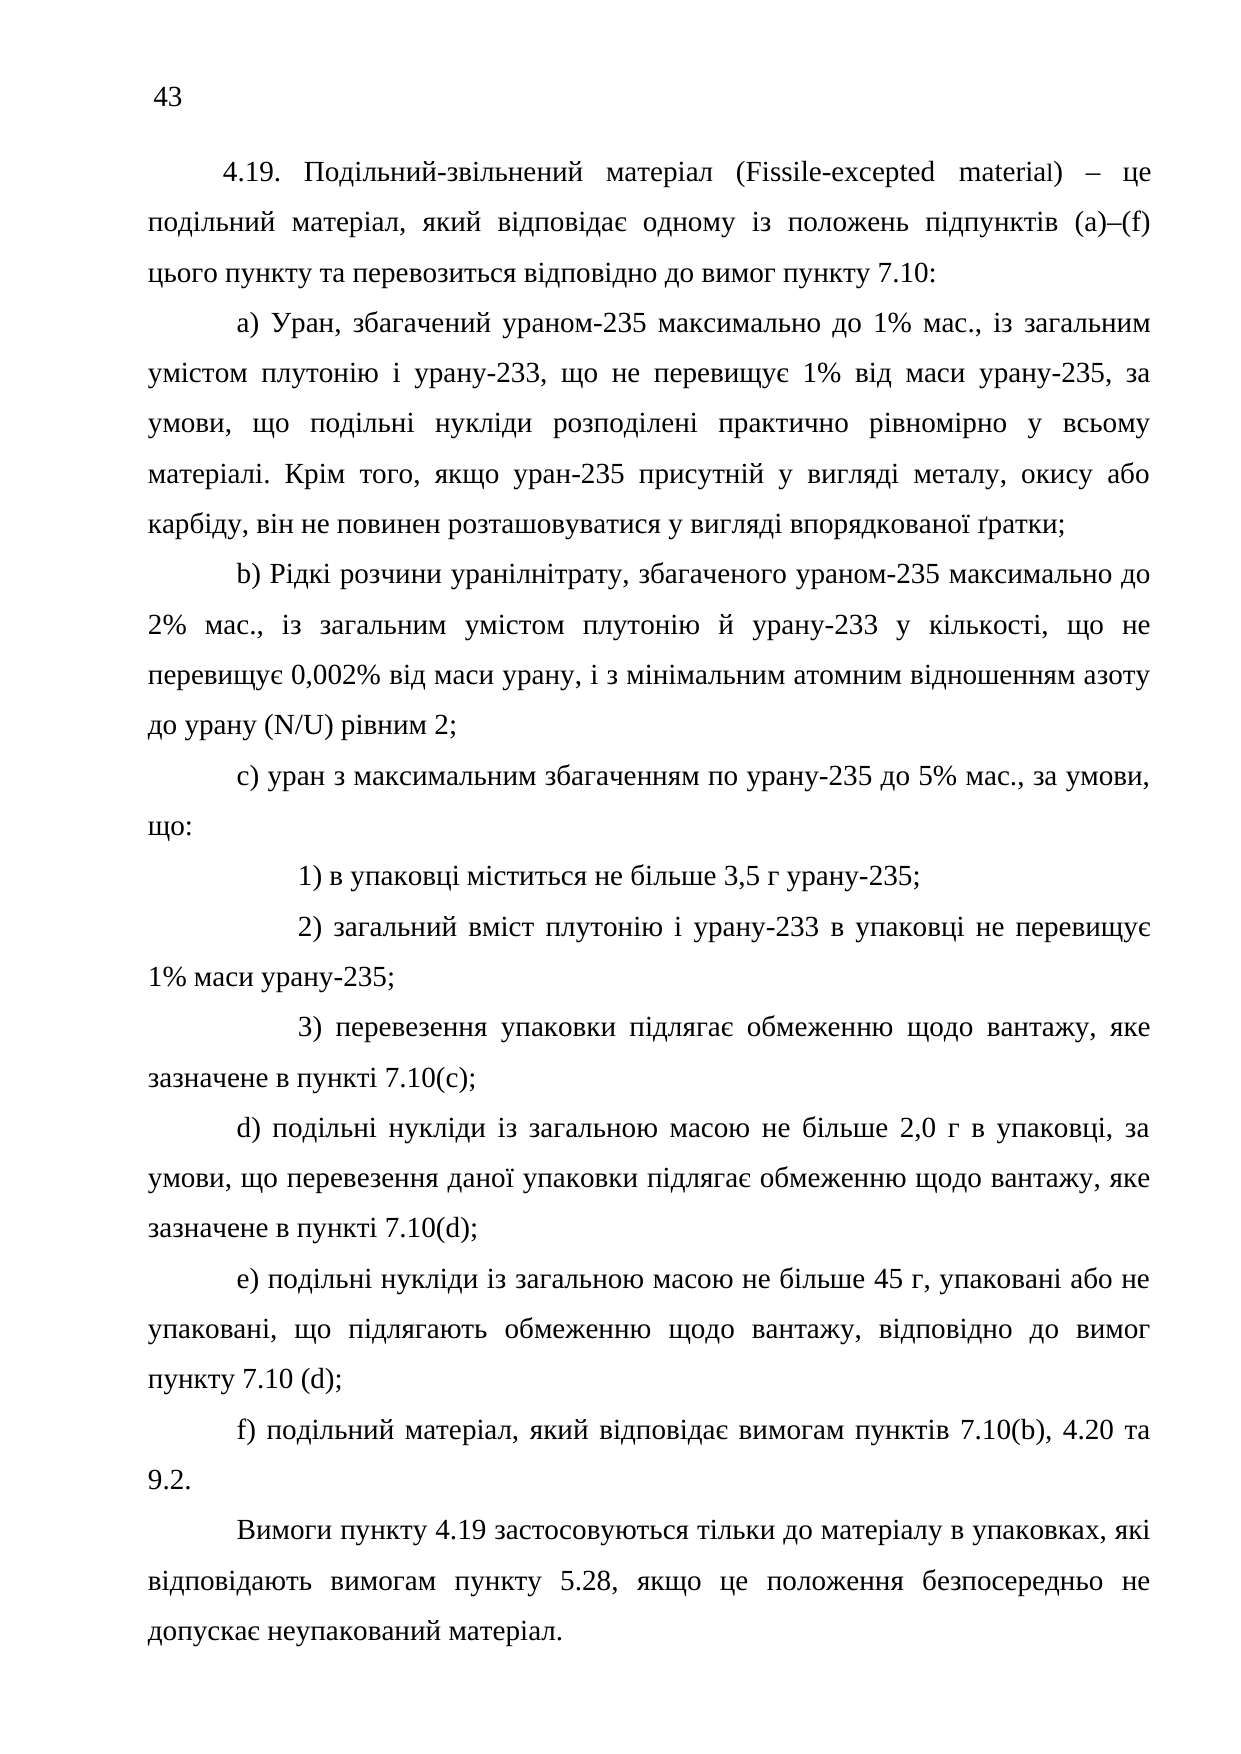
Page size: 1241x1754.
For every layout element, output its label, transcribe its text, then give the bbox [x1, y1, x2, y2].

text Вимоги пункту 4.19 застосовуються тільки до матеріалу в упаковках, які відповідають вимогам пункту 5.28, якщо це положення безпосередньо не допускає неупакований матеріал. [148, 1512, 1152, 1647]
text 1) в упаковці міститься не більше 3,5 г урану-235; [148, 858, 1152, 892]
text е) подільні нукліди із загальною масою не більше 45 г, упаковані або не упаковані, що підлягають обмеженню щодо вантажу, відповідно до вимог пункту 7.10 (d); [148, 1261, 1152, 1395]
text 3) перевезення упаковки підлягає обмеженню щодо вантажу, яке зазначене в пункті 7.10(c); [148, 1009, 1152, 1093]
text 4.19. Подільний-звільнений матеріал (Fissile-excepted material) – це подільний матеріал, який відповідає одному із положень підпунктів (a)–(f) цього пункту та перевозиться відповідно до вимог пункту 7.10: [148, 154, 1152, 288]
text d) подільні нукліди із загальною масою не більше 2,0 г в упаковці, за умови, що перевезення даної упаковки підлягає обмеженню щодо вантажу, яке зазначене в пункті 7.10(d); [148, 1110, 1152, 1244]
text с) уран з максимальним збагаченням по урану-235 до 5% мас., за умови, що: [148, 758, 1152, 842]
text а) Уран, збагачений ураном-235 максимально до 1% мас., із загальним умістом плутонію і урану-233, що не перевищує 1% від маси урану-235, за умови, що подільні нукліди розподілені практично рівномірно у всьому матеріалі. Крім того, якщо уран-235 присутній у вигляді металу, окису або карбіду, він не повинен розташовуватися у вигляді впорядкованої ґратки; [148, 305, 1152, 540]
text b) Рідкі розчини уранілнітрату, збагаченого ураном-235 максимально до 2% мас., із загальним умістом плутонію й урану-233 у кількості, що не перевищує 0,002% від маси урану, і з мінімальним атомним відношенням азоту до урану (N/U) рівним 2; [148, 557, 1152, 741]
text 2) загальний вміст плутонію і урану-233 в упаковці не перевищує 1% маси урану-235; [148, 909, 1152, 993]
text f) подільний матеріал, який відповідає вимогам пунктів 7.10(b), 4.20 та 9.2. [148, 1412, 1152, 1496]
